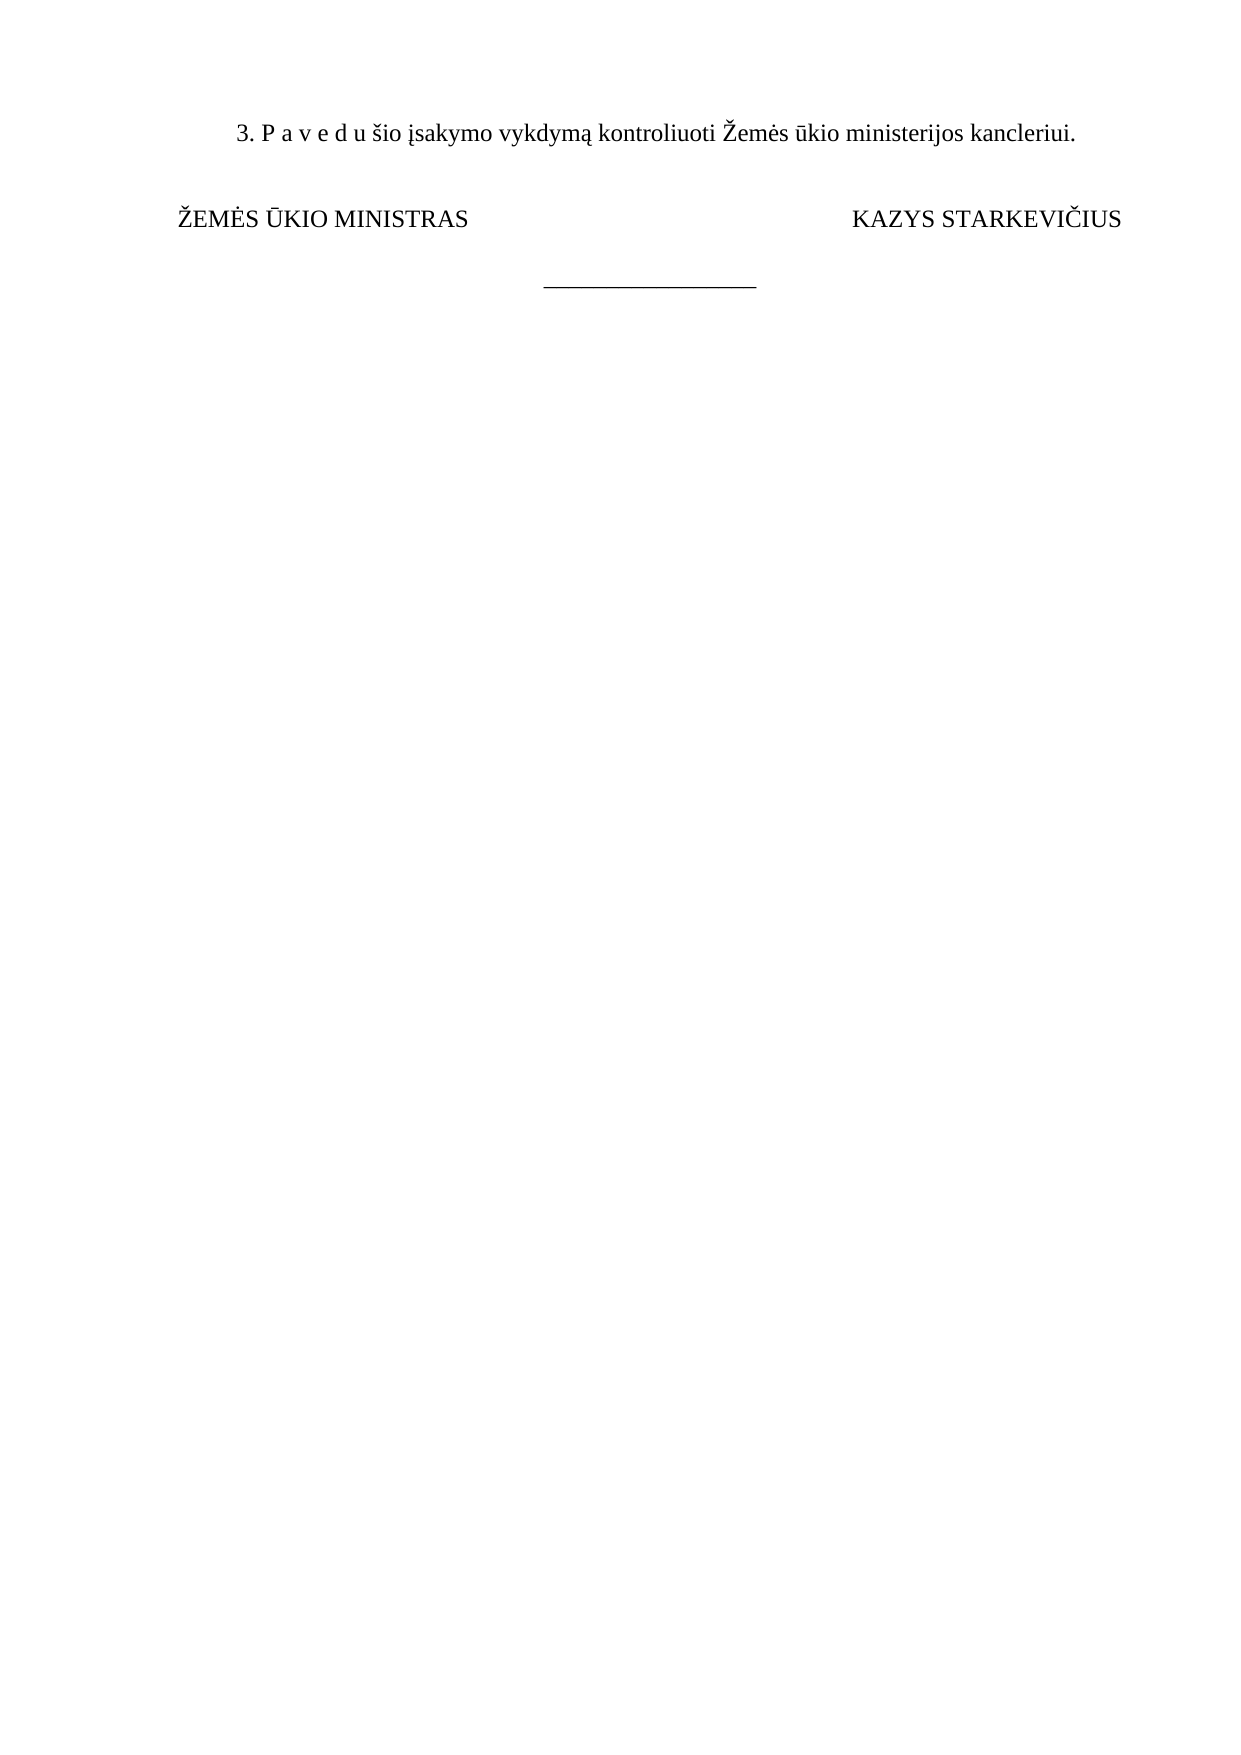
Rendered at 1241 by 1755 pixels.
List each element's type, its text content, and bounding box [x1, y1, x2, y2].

text _________________ [177, 262, 1122, 291]
text Žemės ūkio ministras Kazys Starkevičius [177, 204, 1122, 233]
text 3. P a v e d u šio įsakymo vykdymą kontroliuoti Žemės ūkio ministerijos kancleriui. [177, 118, 1122, 147]
